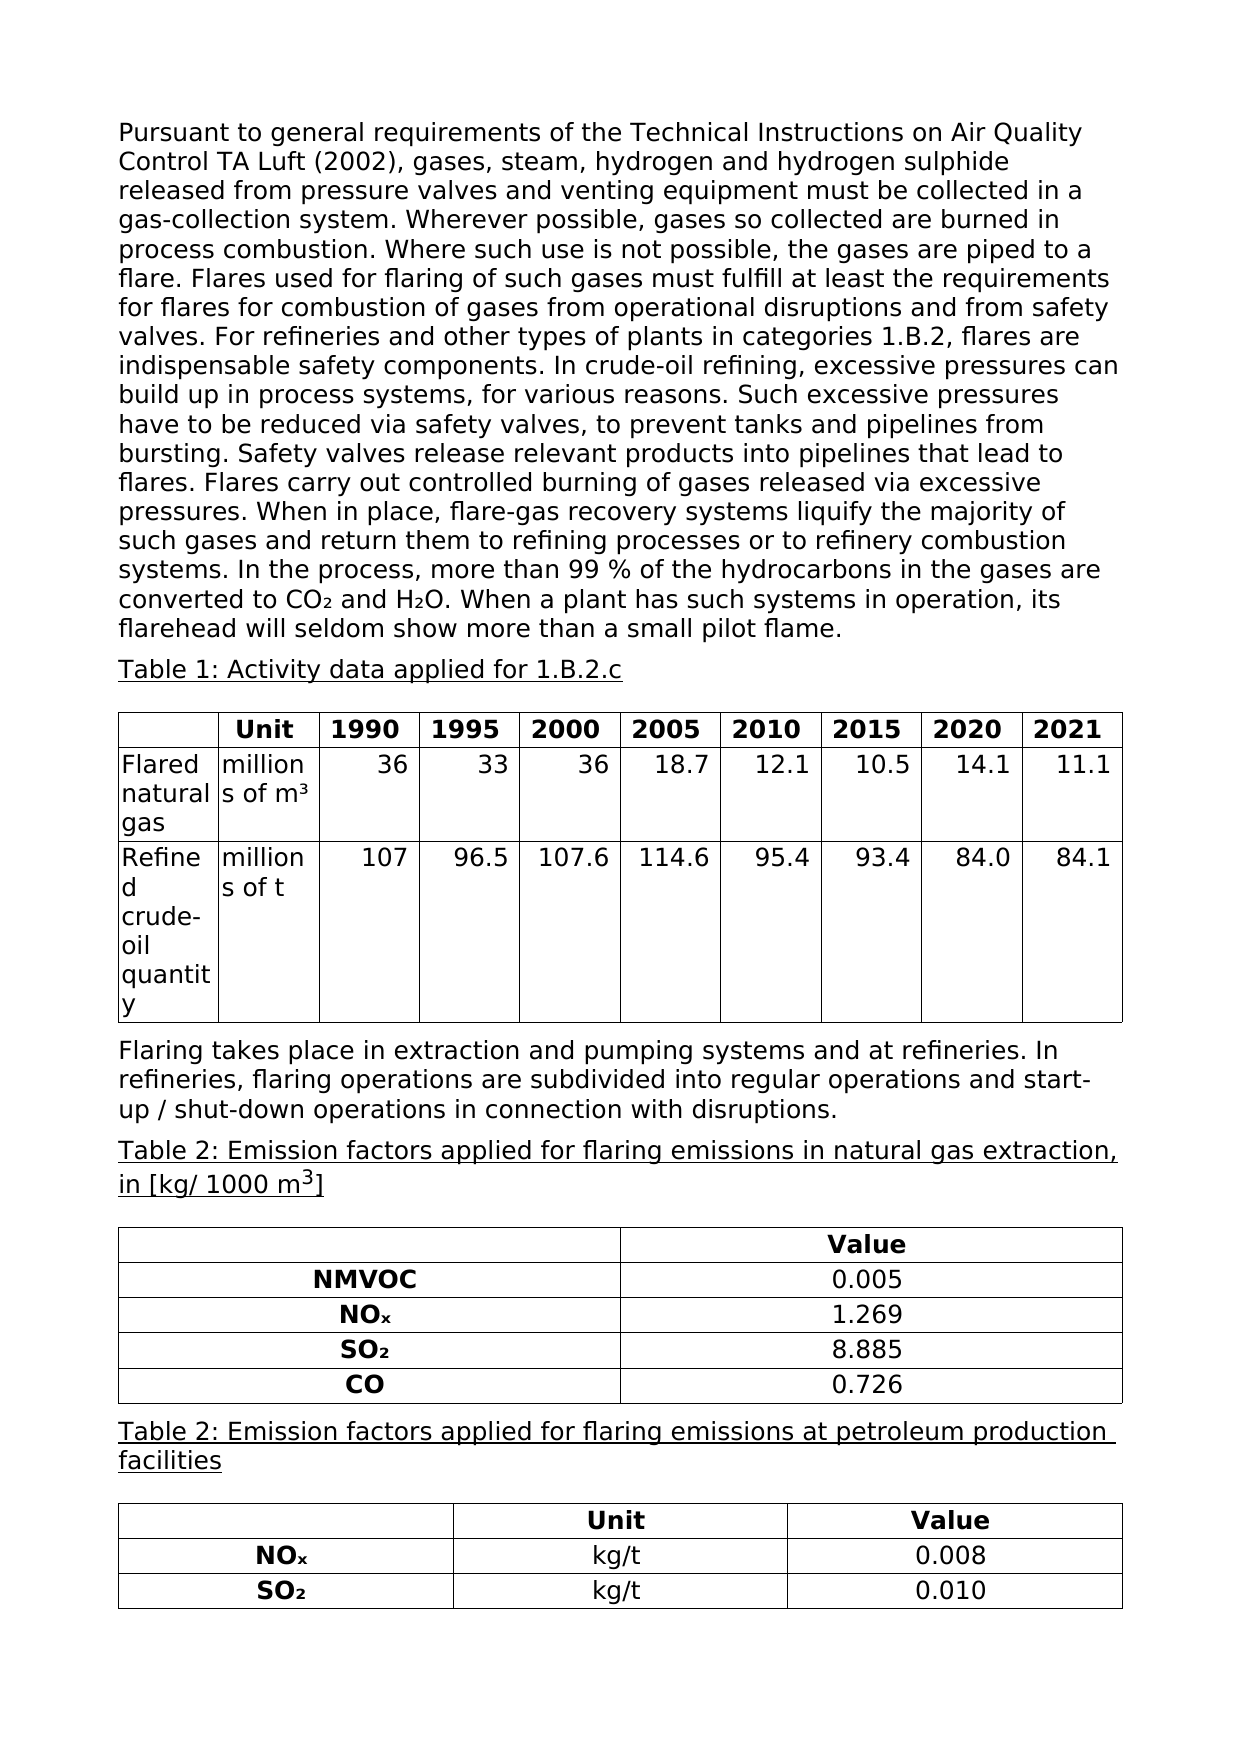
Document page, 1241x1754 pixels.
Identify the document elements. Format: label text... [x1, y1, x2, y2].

table_cell 36 [520, 748, 620, 841]
table_header [119, 713, 218, 747]
table_cell 36 [320, 748, 419, 841]
table_cell NOₓ [119, 1539, 453, 1573]
table_header Unit [454, 1504, 787, 1538]
table_cell 93.4 [822, 842, 921, 1022]
table_cell 84.1 [1023, 842, 1122, 1022]
table_cell 14.1 [922, 748, 1022, 841]
text Table 1: Activity data applied for 1.B.2.c [118, 656, 1122, 685]
table_cell 107 [320, 842, 419, 1022]
text Flaring takes place in extraction and pumping systems and at refineries. In refineries, flaring operations are subdivided into regular operations and start-up / shut-down operations in connection with disruptions. [118, 1036, 1122, 1124]
table_cell Flared natural gas [119, 748, 218, 841]
table_cell Refined crude-oil quantity [119, 842, 218, 1022]
text Table 2: Emission factors applied for flaring emissions at petroleum production facilities [118, 1417, 1122, 1476]
table_cell 11.1 [1023, 748, 1122, 841]
table_cell 8.885 [621, 1333, 1122, 1367]
table_header [119, 1228, 620, 1262]
table_cell 12.1 [721, 748, 821, 841]
table_cell millions of t [219, 842, 319, 1022]
table_cell 114.6 [621, 842, 720, 1022]
table_cell 10.5 [822, 748, 921, 841]
table_cell 33 [420, 748, 519, 841]
table_header 2000 [520, 713, 620, 747]
table_cell millions of m³ [219, 748, 319, 841]
table_cell 96.5 [420, 842, 519, 1022]
table_cell kg/t [454, 1574, 787, 1608]
table_cell NOₓ [119, 1298, 620, 1332]
table_header 1995 [420, 713, 519, 747]
table_cell CO [119, 1369, 620, 1402]
table_cell 0.005 [621, 1263, 1122, 1297]
table_header 2010 [721, 713, 821, 747]
table_header 2020 [922, 713, 1022, 747]
table_cell 1.269 [621, 1298, 1122, 1332]
text Table 2: Emission factors applied for flaring emissions in natural gas extraction, in [kg/ 1000 m3] [118, 1136, 1122, 1200]
table_cell 18.7 [621, 748, 720, 841]
table_cell 95.4 [721, 842, 821, 1022]
table_cell kg/t [454, 1539, 787, 1573]
table_header 2015 [822, 713, 921, 747]
table_cell 0.008 [788, 1539, 1122, 1573]
text Pursuant to general requirements of the Technical Instructions on Air Quality Control TA Luft (2002), gases, steam, hydrogen and hydrogen sulphide released from pressure valves and venting equipment must be collected in a gas-collection system. Wherever possible, gases so collected are burned in process combustion. Where such use is not possible, the gases are piped to a flare. Flares used for flaring of such gases must fulfill at least the requirements for flares for combustion of gases from operational disruptions and from safety valves. For refineries and other types of plants in categories 1.B.2, flares are indispensable safety components. In crude-oil refining, excessive pressures can build up in process systems, for various reasons. Such excessive pressures have to be reduced via safety valves, to prevent tanks and pipelines from bursting. Safety valves release relevant products into pipelines that lead to flares. Flares carry out controlled burning of gases released via excessive pressures. When in place, flare-gas recovery systems liquify the majority of such gases and return them to refining processes or to refinery combustion systems. In the process, more than 99 % of the hydrocarbons in the gases are converted to CO₂ and H₂O. When a plant has such systems in operation, its flarehead will seldom show more than a small pilot flame. [118, 118, 1122, 643]
table_header [119, 1504, 453, 1538]
table_header 2005 [621, 713, 720, 747]
table_cell 0.010 [788, 1574, 1122, 1608]
table_header 1990 [320, 713, 419, 747]
table_header Value [621, 1228, 1122, 1262]
table_header 2021 [1023, 713, 1122, 747]
table_cell 0.726 [621, 1369, 1122, 1402]
table_cell SO₂ [119, 1574, 453, 1608]
table_cell 107.6 [520, 842, 620, 1022]
table_cell SO₂ [119, 1333, 620, 1367]
table_cell 84.0 [922, 842, 1022, 1022]
table_cell NMVOC [119, 1263, 620, 1297]
table_header Value [788, 1504, 1122, 1538]
table_header Unit [219, 713, 319, 747]
